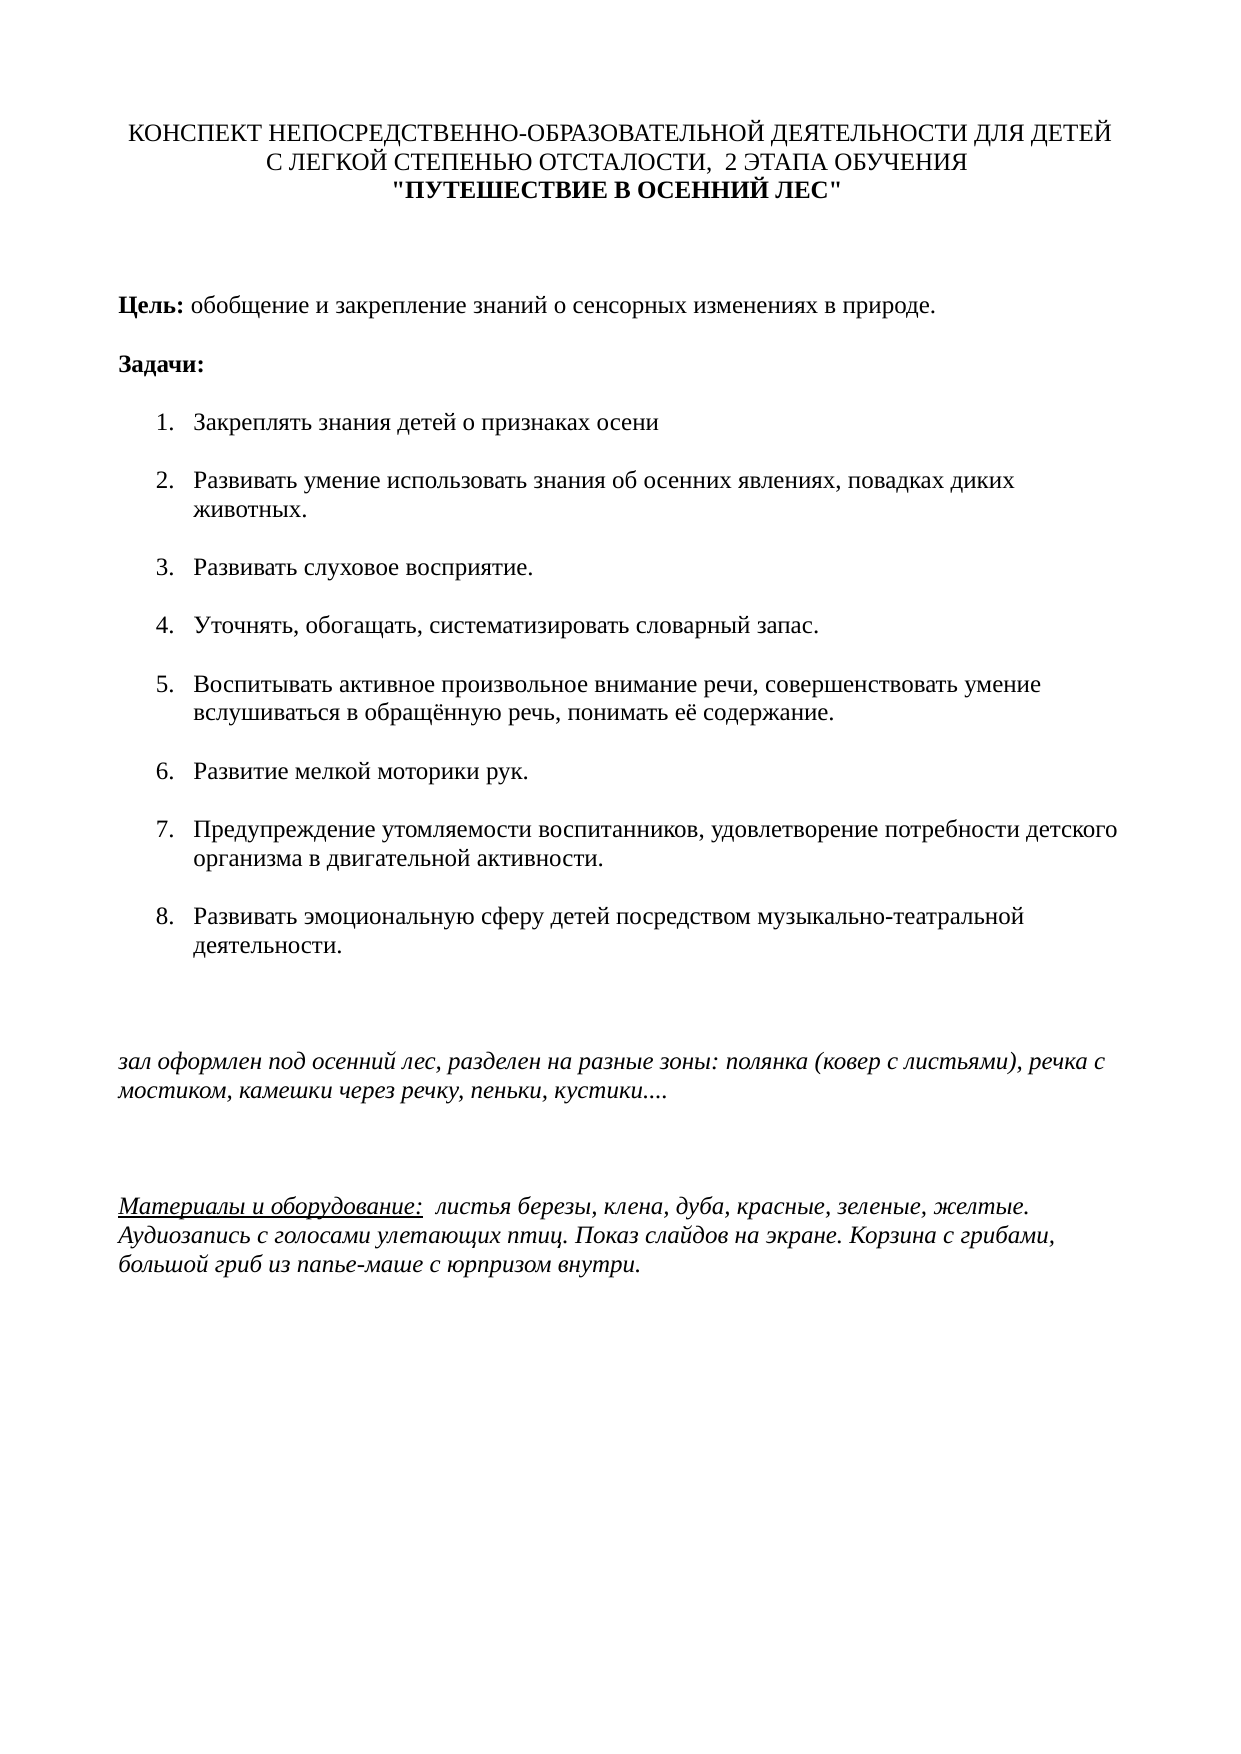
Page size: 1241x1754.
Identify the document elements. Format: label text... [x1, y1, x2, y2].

list Развивать эмоциональную сферу детей посредством музыкально-театральной деятельности. [156, 901, 1122, 958]
list Уточнять, обогащать, систематизировать словарный запас. [156, 611, 1122, 639]
text Задачи: [118, 349, 1122, 378]
text "ПУТЕШЕСТВИЕ В ОСЕННИЙ ЛЕС" [118, 176, 1122, 204]
text зал оформлен под осенний лес, разделен на разные зоны: полянка (ковер с листьями), речка с мостиком, камешки через речку, пеньки, кустики.... [118, 1046, 1122, 1104]
list Развитие мелкой моторики рук. [156, 756, 1122, 784]
list Развивать умение использовать знания об осенних явлениях, повадках диких животных. [156, 465, 1122, 523]
list Развивать слуховое восприятие. [156, 552, 1122, 581]
text Цель: обобщение и закрепление знаний о сенсорных изменениях в природе. [118, 291, 1122, 319]
list Воспитывать активное произвольное внимание речи, совершенствовать умение вслушиваться в обращённую речь, понимать её содержание. [156, 669, 1122, 726]
text КОНСПЕКТ НЕПОСРЕДСТВЕННО-ОБРАЗОВАТЕЛЬНОЙ ДЕЯТЕЛЬНОСТИ ДЛЯ ДЕТЕЙ С ЛЕГКОЙ СТЕПЕНЬЮ ОТСТАЛОСТИ, 2 ЭТАПА ОБУЧЕНИЯ [118, 118, 1122, 176]
list Закреплять знания детей о признаках осени [156, 407, 1122, 436]
list Предупреждение утомляемости воспитанников, удовлетворение потребности детского организма в двигательной активности. [156, 814, 1122, 871]
text Материалы и оборудование: листья березы, клена, дуба, красные, зеленые, желтые. Аудиозапись с голосами улетающих птиц. Показ слайдов на экране. Корзина с грибами, большой гриб из папье-маше с юрпризом внутри. [118, 1191, 1122, 1278]
